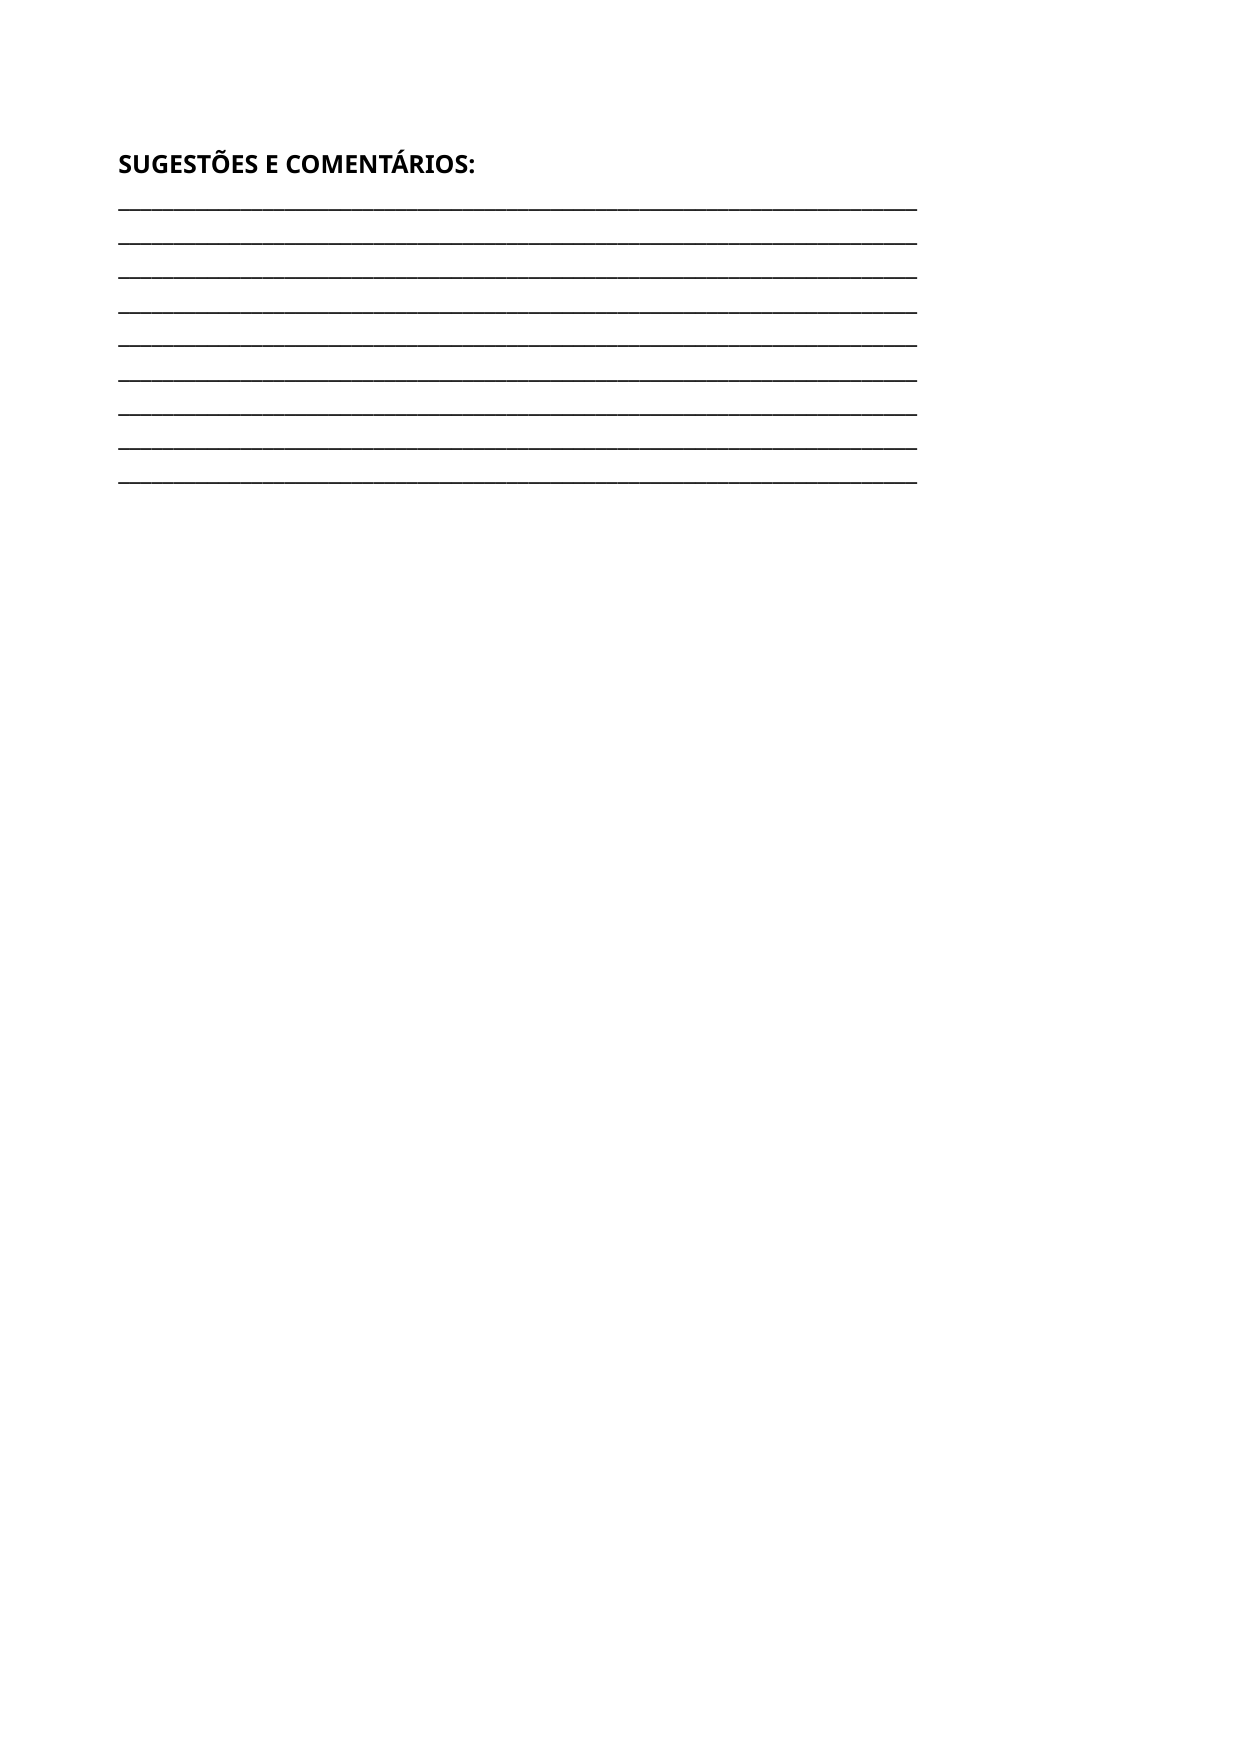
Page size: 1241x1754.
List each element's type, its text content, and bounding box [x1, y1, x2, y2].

text ________________________________________________________________________ [118, 351, 1122, 385]
text ________________________________________________________________________ [118, 419, 1122, 453]
text ________________________________________________________________________ [118, 385, 1122, 419]
text ________________________________________________________________________ [118, 215, 1122, 249]
text ________________________________________________________________________ [118, 181, 1122, 215]
text ________________________________________________________________________ [118, 453, 1122, 487]
text ________________________________________________________________________ [118, 249, 1122, 283]
text ________________________________________________________________________ [118, 317, 1122, 351]
text ________________________________________________________________________ [118, 283, 1122, 317]
text SUGESTÕES E COMENTÁRIOS: [118, 147, 1122, 181]
